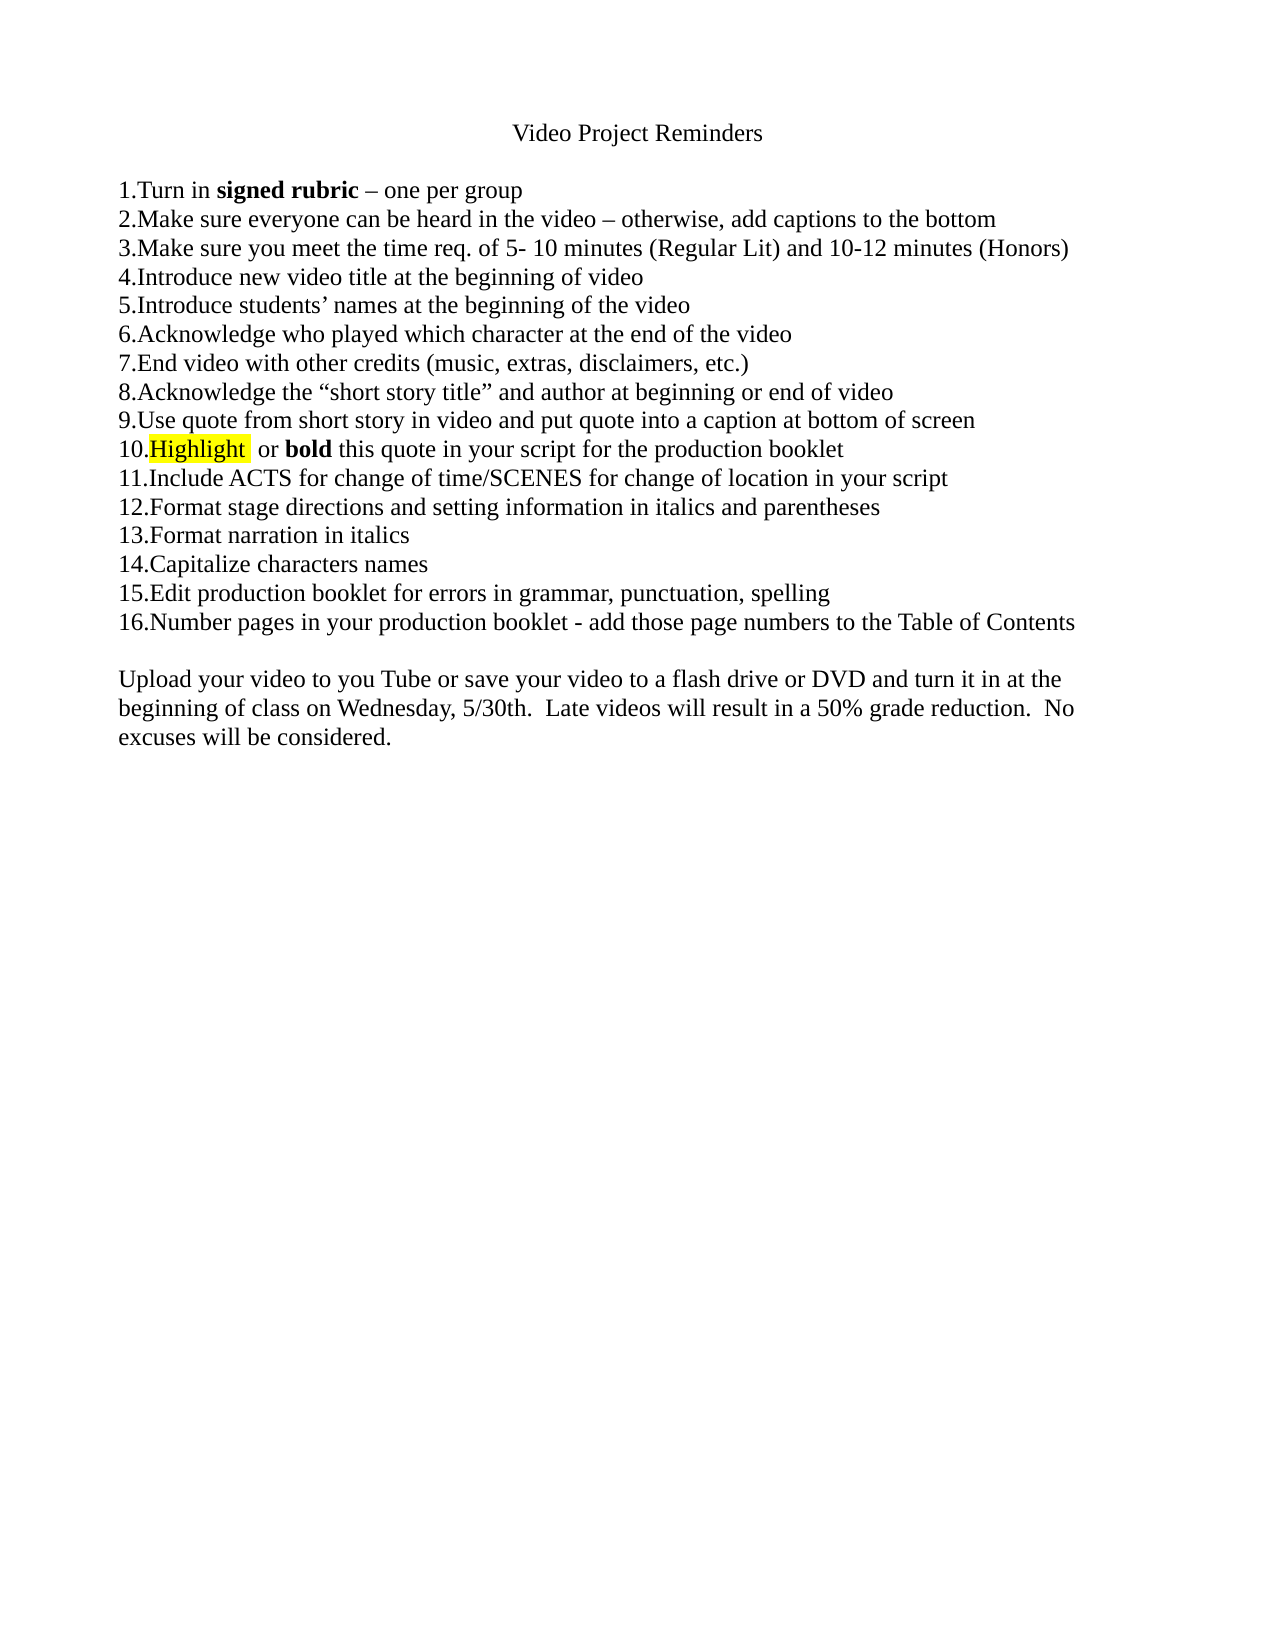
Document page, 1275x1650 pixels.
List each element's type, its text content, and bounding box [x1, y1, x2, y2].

list Turn in signed rubric – one per group [118, 176, 1157, 204]
list Make sure you meet the time req. of 5- 10 minutes (Regular Lit) and 10-12 minutes (Honors) [118, 233, 1157, 262]
list Format stage directions and setting information in italics and parentheses [118, 492, 1157, 521]
list Highlight or bold this quote in your script for the production booklet [118, 434, 1157, 463]
list Format narration in italics [118, 521, 1157, 549]
list Acknowledge the “short story title” and author at beginning or end of video [118, 377, 1157, 406]
list Make sure everyone can be heard in the video – otherwise, add captions to the bottom [118, 204, 1157, 233]
list Acknowledge who played which character at the end of the video [118, 319, 1157, 348]
text Upload your video to you Tube or save your video to a flash drive or DVD and turn it in at the beginning of class on Wednesday, 5/30th. Late videos will result in a 50% grade reduction. No excuses will be considered. [118, 664, 1157, 751]
list Capitalize characters names [118, 549, 1157, 578]
list Introduce new video title at the beginning of video [118, 262, 1157, 291]
list Introduce students’ names at the beginning of the video [118, 291, 1157, 319]
list Use quote from short story in video and put quote into a caption at bottom of screen [118, 406, 1157, 434]
text Video Project Reminders [118, 118, 1157, 147]
list End video with other credits (music, extras, disclaimers, etc.) [118, 348, 1157, 377]
list Include ACTS for change of time/SCENES for change of location in your script [118, 463, 1157, 492]
list Edit production booklet for errors in grammar, punctuation, spelling [118, 578, 1157, 607]
list Number pages in your production booklet - add those page numbers to the Table of Contents [118, 607, 1157, 636]
